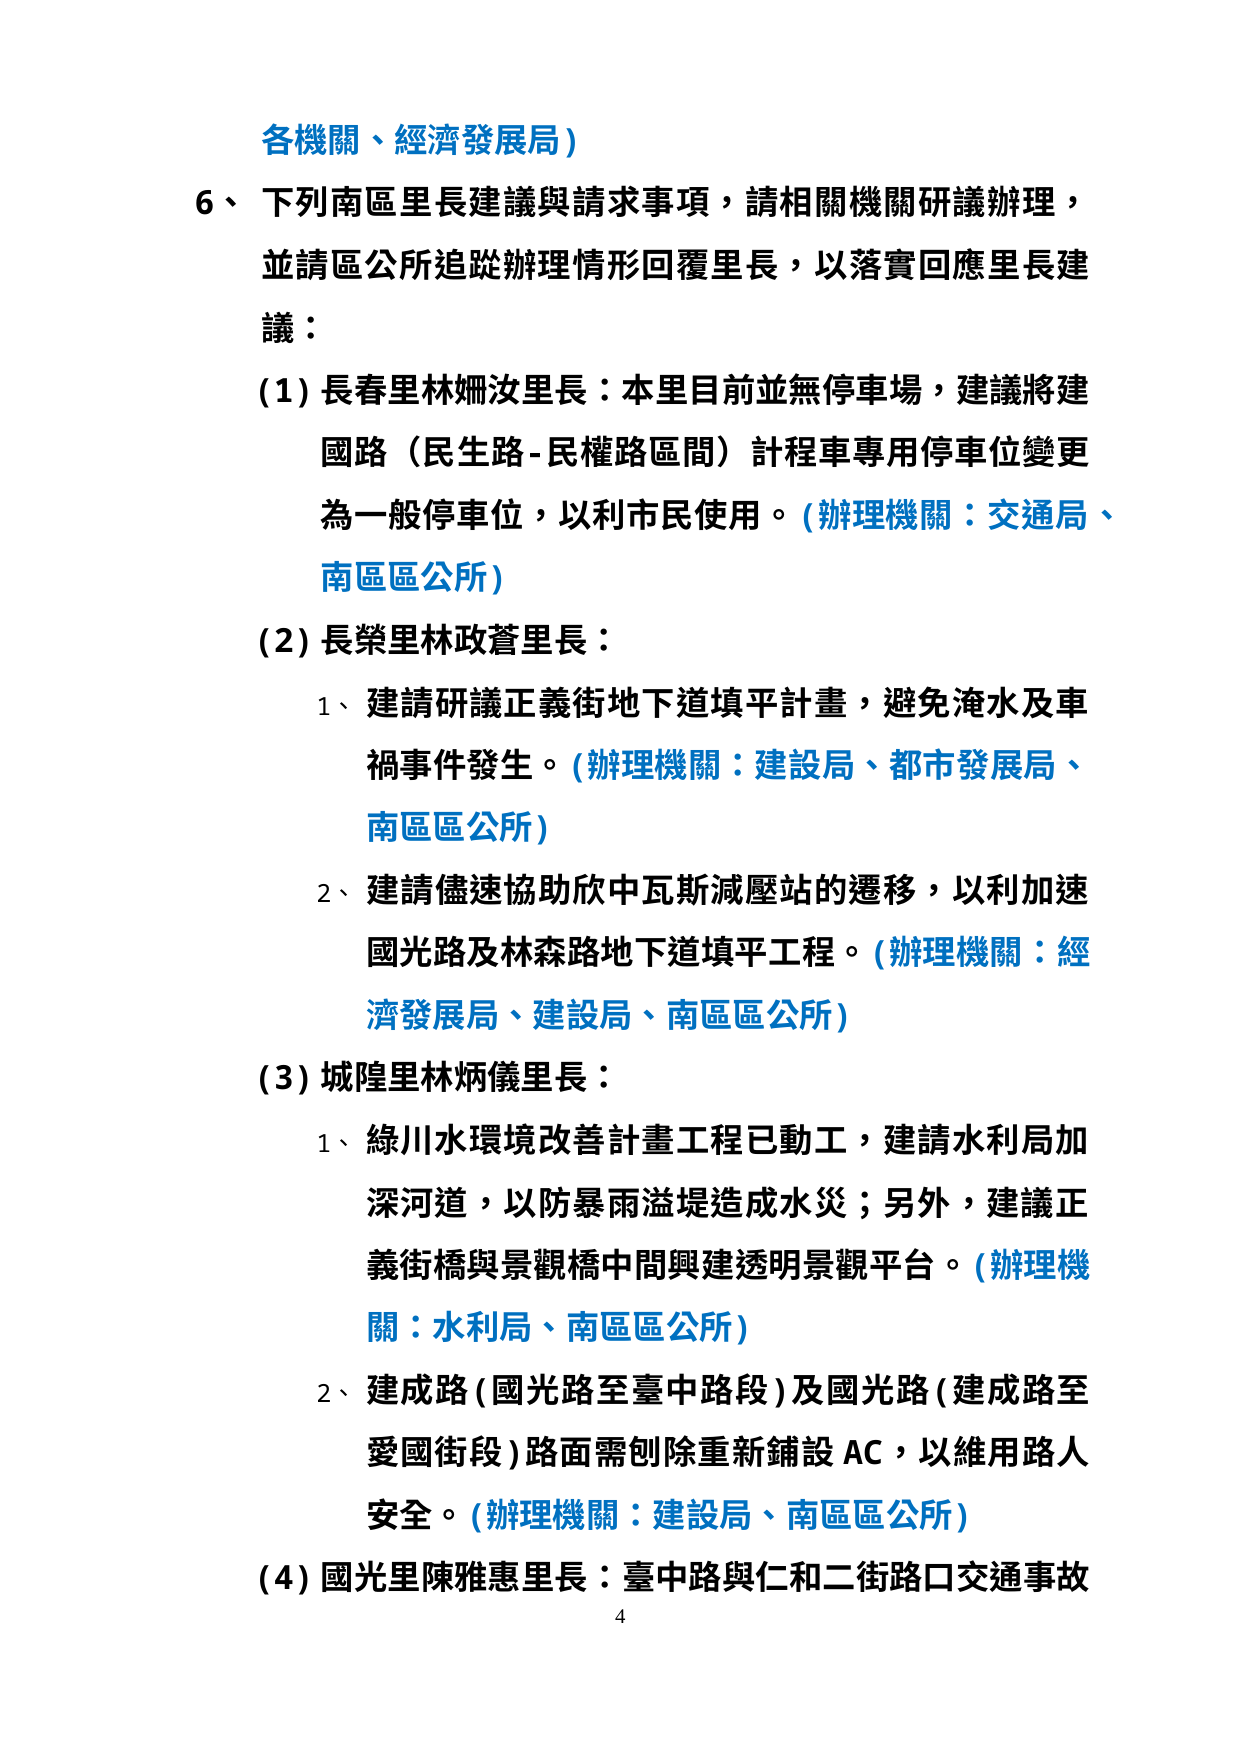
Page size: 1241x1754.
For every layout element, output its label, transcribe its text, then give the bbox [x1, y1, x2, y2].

list 城隍里林炳儀里長： [253, 1034, 1090, 1096]
list 國光里陳雅惠里長：臺中路與仁和二街路口交通事故 [253, 1534, 1090, 1596]
list 各機關、經濟發展局) [194, 96, 1090, 159]
list 建請研議正義街地下道填平計畫，避免淹水及車禍事件發生。(辦理機關：建設局、都市發展局、南區區公所) [316, 659, 1090, 846]
list 建請儘速協助欣中瓦斯減壓站的遷移，以利加速國光路及林森路地下道填平工程。(辦理機關：經濟發展局、建設局、南區區公所) [316, 846, 1090, 1034]
list 下列南區里長建議與請求事項，請相關機關研議辦理，並請區公所追踨辦理情形回覆里長，以落實回應里長建議： [194, 159, 1090, 346]
list 綠川水環境改善計畫工程已動工，建請水利局加深河道，以防暴雨溢堤造成水災；另外，建議正義街橋與景觀橋中間興建透明景觀平台。(辦理機關：水利局、南區區公所) [316, 1096, 1090, 1346]
list 建成路(國光路至臺中路段)及國光路(建成路至愛國街段)路面需刨除重新鋪設AC，以維用路人安全。(辦理機關：建設局、南區區公所) [316, 1346, 1090, 1534]
list 長春里林姍汝里長：本里目前並無停車場，建議將建國路（民生路-民權路區間）計程車專用停車位變更為一般停車位，以利市民使用。(辦理機關：交通局、南區區公所) [253, 346, 1090, 596]
list 長榮里林政蒼里長： [253, 596, 1090, 659]
